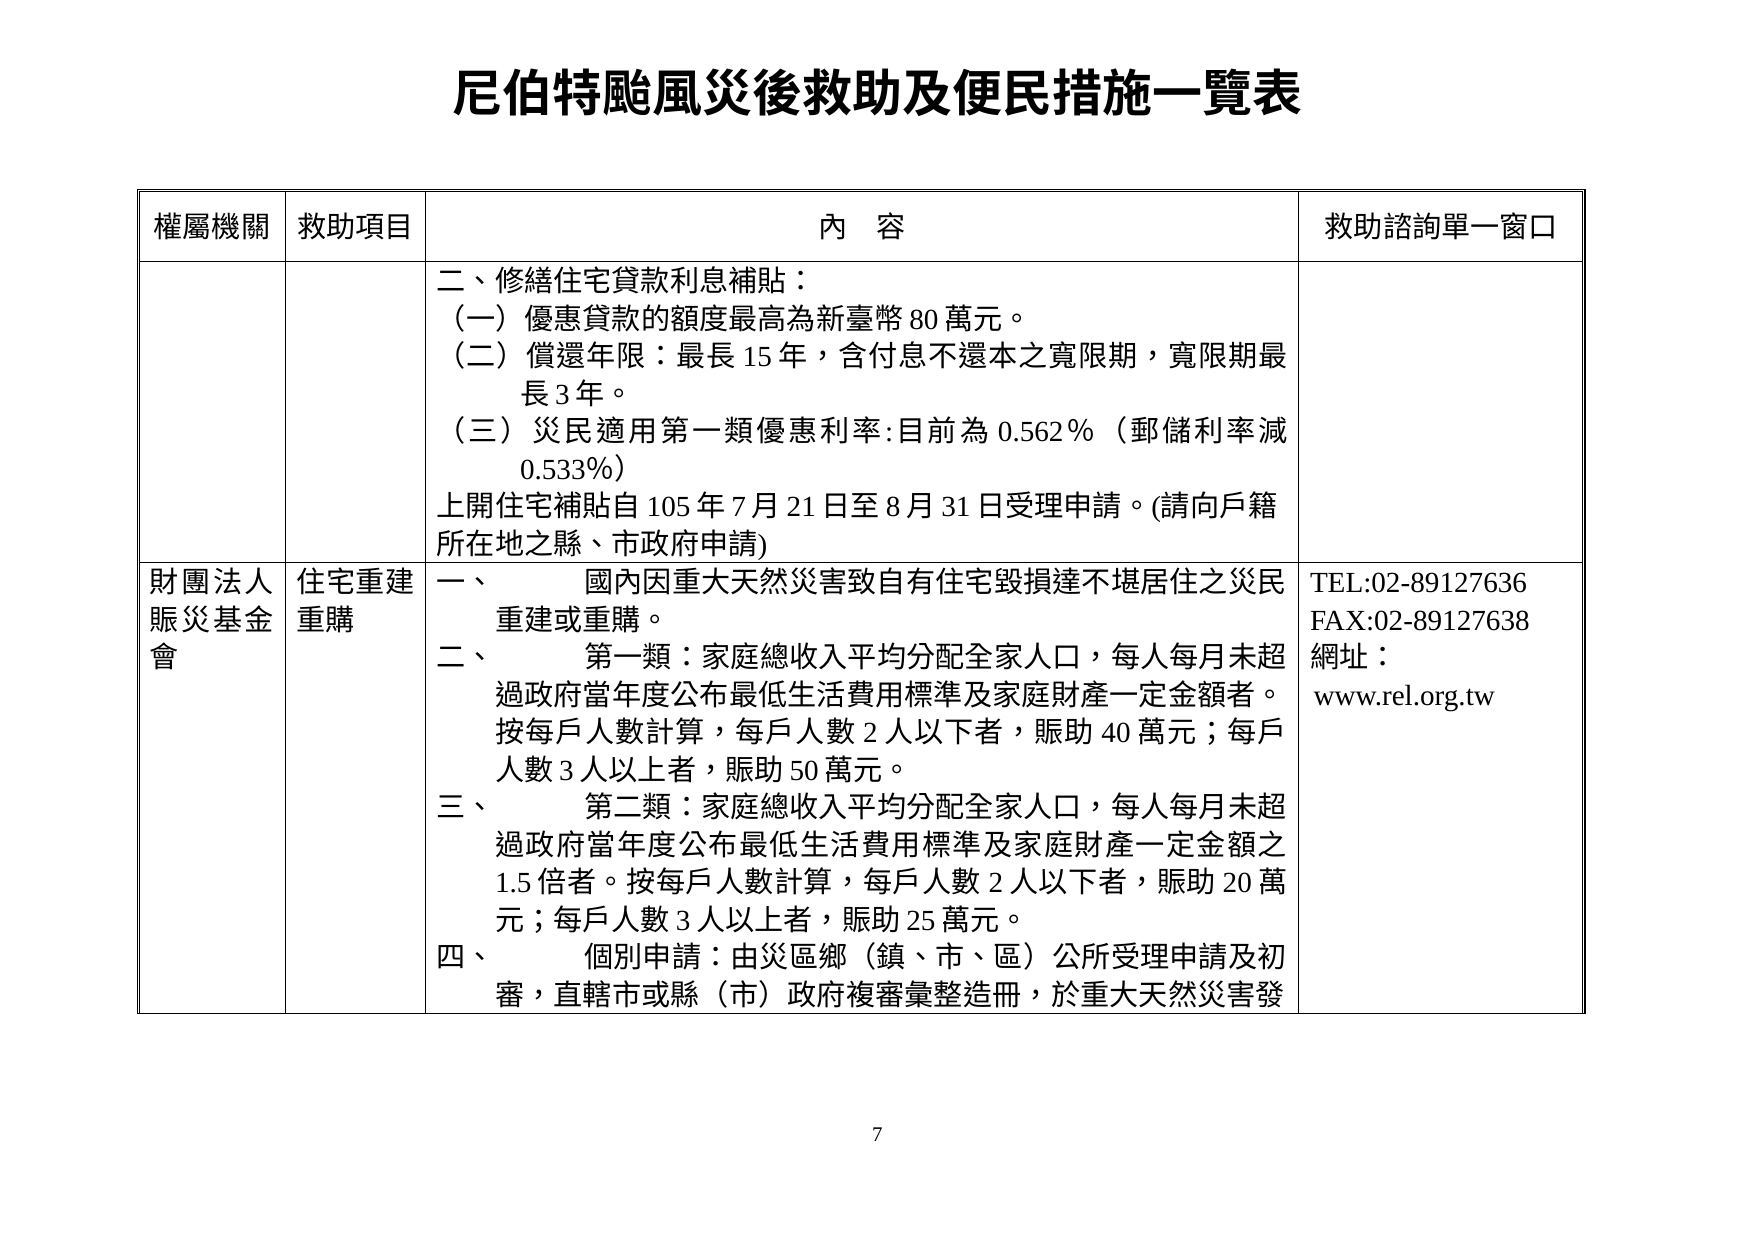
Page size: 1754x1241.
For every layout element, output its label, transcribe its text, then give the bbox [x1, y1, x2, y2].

table_cell [286, 262, 425, 562]
table_header 救助諮詢單一窗口 [1299, 192, 1582, 261]
table_cell 國內因重大天然災害致自有住宅毀損達不堪居住之災民重建或重購。 第一類：家庭總收入平均分配全家人口，每人每月未超過政府當年度公布最低生活費用標準及家庭財產一定金額者。按每戶人數計算，每戶人數2人以下者，賑助40萬元；每戶人數3人以上者，賑助50萬元。 第二類：家庭總收入平均分配全家人口，每人每月未超過政府當年度公布最低生活費用標準及家庭財產一定金額之1.5倍者。按每戶人數計算，每戶人數2人以下者，賑助20萬元；每戶人數3人以上者，賑助25萬元。 個別申請：由災區鄉（鎮、市、區）公所受理申請及初審，直轄市或縣（市）政府複審彙整造冊，於重大天然災害發 [426, 563, 1298, 1013]
table_header 內 容 [426, 192, 1298, 261]
table_cell [1299, 262, 1582, 562]
table_cell 財團法人賑災基金會 [140, 563, 285, 1013]
table_cell 二、修繕住宅貸款利息補貼： （一）優惠貸款的額度最高為新臺幣80萬元。 （二）償還年限：最長15年，含付息不還本之寬限期，寬限期最長3年。 （三）災民適用第一類優惠利率:目前為0.562％（郵儲利率減0.533％） 上開住宅補貼自105年7月21日至8月31日受理申請。(請向戶籍所在地之縣、市政府申請) [426, 262, 1298, 562]
table_cell TEL:02-89127636 FAX:02-89127638 網址：www.rel.org.tw [1299, 563, 1582, 1013]
table_header 救助項目 [286, 192, 425, 261]
table_header 權屬機關 [140, 192, 285, 261]
table_cell [140, 262, 285, 562]
table_cell 住宅重建重購 [286, 563, 425, 1013]
